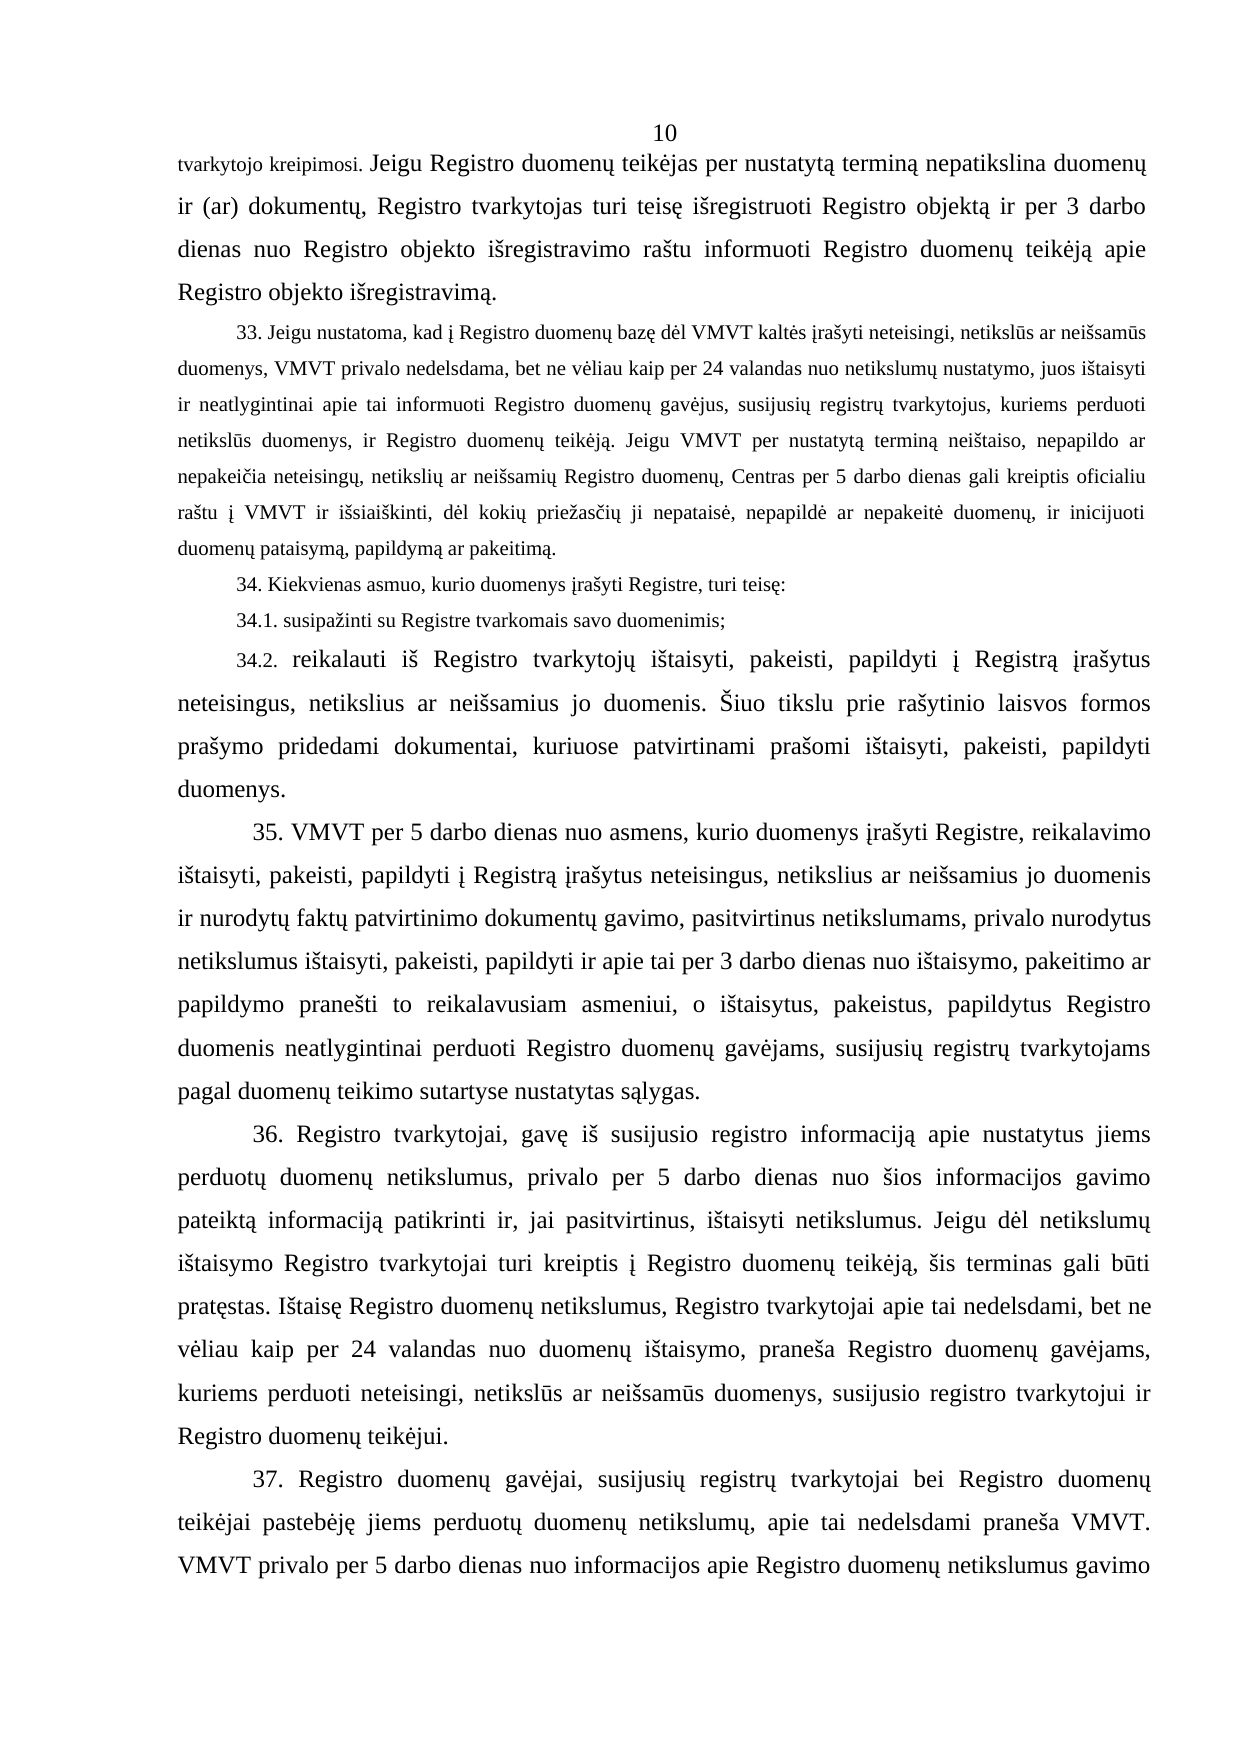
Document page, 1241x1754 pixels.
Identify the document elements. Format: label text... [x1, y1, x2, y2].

text tvarkytojo kreipimosi. Jeigu Registro duomenų teikėjas per nustatytą terminą nepatikslina duomenų ir (ar) dokumentų, Registro tvarkytojas turi teisę išregistruoti Registro objektą ir per 3 darbo dienas nuo Registro objekto išregistravimo raštu informuoti Registro duomenų teikėją apie Registro objekto išregistravimą. [177, 148, 1147, 306]
text 33. Jeigu nustatoma, kad į Registro duomenų bazę dėl VMVT kaltės įrašyti neteisingi, netikslūs ar neišsamūs duomenys, VMVT privalo nedelsdama, bet ne vėliau kaip per 24 valandas nuo netikslumų nustatymo, juos ištaisyti ir neatlygintinai apie tai informuoti Registro duomenų gavėjus, susijusių registrų tvarkytojus, kuriems perduoti netikslūs duomenys, ir Registro duomenų teikėją. Jeigu VMVT per nustatytą terminą neištaiso, nepapildo ar nepakeičia neteisingų, netikslių ar neišsamių Registro duomenų, Centras per 5 darbo dienas gali kreiptis oficialiu raštu į VMVT ir išsiaiškinti, dėl kokių priežasčių ji nepataisė, nepapildė ar nepakeitė duomenų, ir inicijuoti duomenų pataisymą, papildymą ar pakeitimą. [177, 320, 1147, 560]
text 35. VMVT per 5 darbo dienas nuo asmens, kurio duomenys įrašyti Registre, reikalavimo ištaisyti, pakeisti, papildyti į Registrą įrašytus neteisingus, netikslius ar neišsamius jo duomenis ir nurodytų faktų patvirtinimo dokumentų gavimo, pasitvirtinus netikslumams, privalo nurodytus netikslumus ištaisyti, pakeisti, papildyti ir apie tai per 3 darbo dienas nuo ištaisymo, pakeitimo ar papildymo pranešti to reikalavusiam asmeniui, o ištaisytus, pakeistus, papildytus Registro duomenis neatlygintinai perduoti Registro duomenų gavėjams, susijusių registrų tvarkytojams pagal duomenų teikimo sutartyse nustatytas sąlygas. [177, 817, 1152, 1104]
text 36. Registro tvarkytojai, gavę iš susijusio registro informaciją apie nustatytus jiems perduotų duomenų netikslumus, privalo per 5 darbo dienas nuo šios informacijos gavimo pateiktą informaciją patikrinti ir, jai pasitvirtinus, ištaisyti netikslumus. Jeigu dėl netikslumų ištaisymo Registro tvarkytojai turi kreiptis į Registro duomenų teikėją, šis terminas gali būti pratęstas. Ištaisę Registro duomenų netikslumus, Registro tvarkytojai apie tai nedelsdami, bet ne vėliau kaip per 24 valandas nuo duomenų ištaisymo, praneša Registro duomenų gavėjams, kuriems perduoti neteisingi, netikslūs ar neišsamūs duomenys, susijusio registro tvarkytojui ir Registro duomenų teikėjui. [177, 1119, 1152, 1449]
text 34.2. reikalauti iš Registro tvarkytojų ištaisyti, pakeisti, papildyti į Registrą įrašytus neteisingus, netikslius ar neišsamius jo duomenis. Šiuo tikslu prie rašytinio laisvos formos prašymo pridedami dokumentai, kuriuose patvirtinami prašomi ištaisyti, pakeisti, papildyti duomenys. [177, 644, 1152, 803]
text 34. Kiekvienas asmuo, kurio duomenys įrašyti Registre, turi teisę: [177, 572, 1147, 596]
text 37. Registro duomenų gavėjai, susijusių registrų tvarkytojai bei Registro duomenų teikėjai pastebėję jiems perduotų duomenų netikslumų, apie tai nedelsdami praneša VMVT. VMVT privalo per 5 darbo dienas nuo informacijos apie Registro duomenų netikslumus gavimo [177, 1464, 1152, 1579]
text 34.1. susipažinti su Registre tvarkomais savo duomenimis; [177, 608, 1147, 632]
